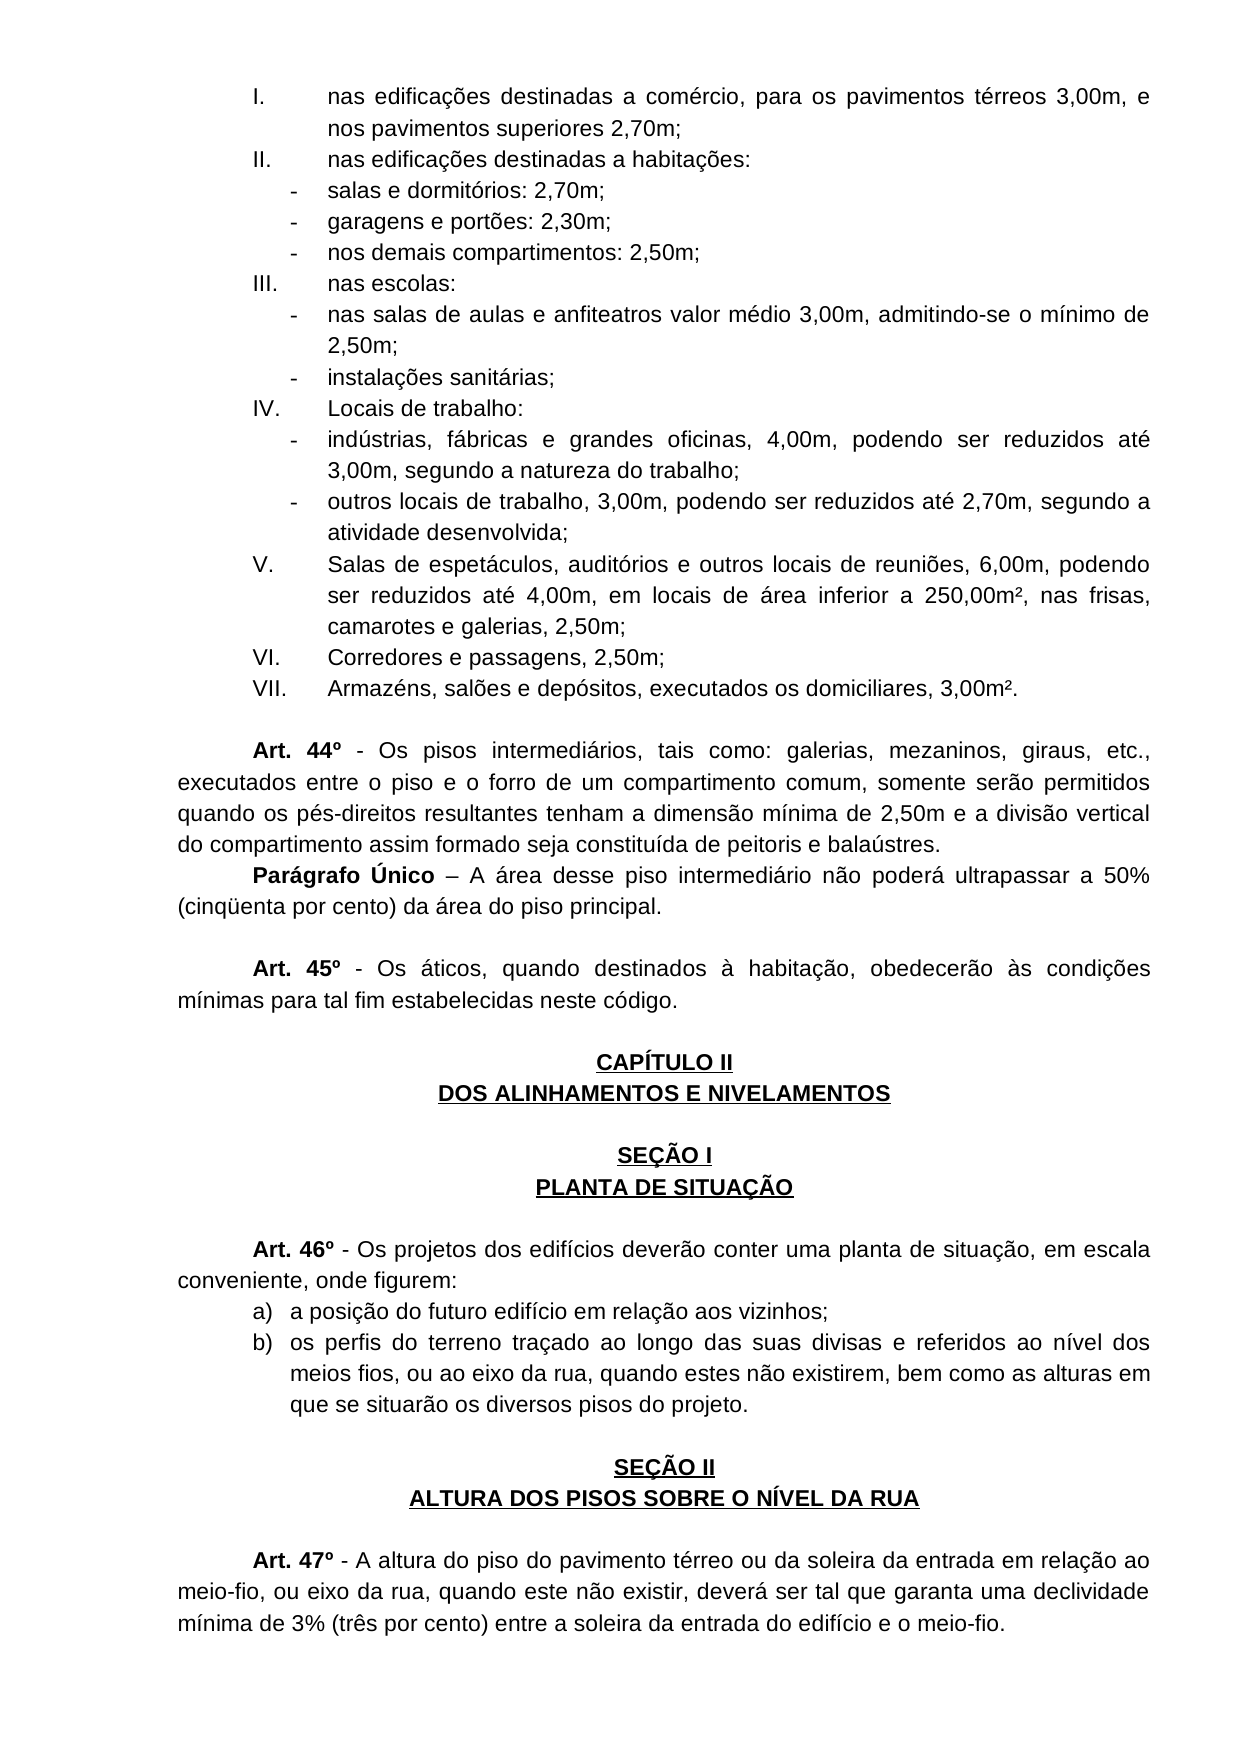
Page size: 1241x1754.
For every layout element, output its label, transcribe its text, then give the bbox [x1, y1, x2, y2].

list Salas de espetáculos, auditórios e outros locais de reuniões, 6,00m, podendo ser reduzidos até 4,00m, em locais de área inferior a 250,00m², nas frisas, camarotes e galerias, 2,50m; [252, 550, 1152, 639]
text Art. 46º - Os projetos dos edifícios deverão conter uma planta de situação, em escala conveniente, onde figurem: [177, 1235, 1152, 1293]
list Corredores e passagens, 2,50m; [252, 643, 1152, 670]
text SEÇÃO I [177, 1142, 1152, 1169]
list nas salas de aulas e anfiteatros valor médio 3,00m, admitindo-se o mínimo de 2,50m; [290, 301, 1152, 359]
list salas e dormitórios: 2,70m; [290, 176, 1152, 203]
list Armazéns, salões e depósitos, executados os domiciliares, 3,00m². [252, 674, 1152, 702]
text PLANTA DE SITUAÇÃO [177, 1173, 1152, 1200]
text CAPÍTULO II [177, 1048, 1152, 1075]
list nas edificações destinadas a comércio, para os pavimentos térreos 3,00m, e nos pavimentos superiores 2,70m; [252, 83, 1152, 141]
list instalações sanitárias; [290, 363, 1152, 390]
text Art. 47º - A altura do piso do pavimento térreo ou da soleira da entrada em relação ao meio-fio, ou eixo da rua, quando este não existir, deverá ser tal que garanta uma declividade mínima de 3% (três por cento) entre a soleira da entrada do edifício e o meio-fio. [177, 1547, 1152, 1636]
text Art. 44º - Os pisos intermediários, tais como: galerias, mezaninos, giraus, etc., executados entre o piso e o forro de um compartimento comum, somente serão permitidos quando os pés-direitos resultantes tenham a dimensão mínima de 2,50m e a divisão vertical do compartimento assim formado seja constituída de peitoris e balaústres. [177, 737, 1152, 857]
list garagens e portões: 2,30m; [290, 207, 1152, 234]
text ALTURA DOS PISOS SOBRE O NÍVEL DA RUA [177, 1484, 1152, 1511]
text Art. 45º - Os áticos, quando destinados à habitação, obedecerão às condições mínimas para tal fim estabelecidas neste código. [177, 955, 1152, 1013]
text SEÇÃO II [177, 1453, 1152, 1480]
list nos demais compartimentos: 2,50m; [290, 238, 1152, 266]
list Locais de trabalho: [252, 394, 1152, 421]
text DOS ALINHAMENTOS E NIVELAMENTOS [177, 1079, 1152, 1106]
list outros locais de trabalho, 3,00m, podendo ser reduzidos até 2,70m, segundo a atividade desenvolvida; [290, 488, 1152, 546]
list indústrias, fábricas e grandes oficinas, 4,00m, podendo ser reduzidos até 3,00m, segundo a natureza do trabalho; [290, 425, 1152, 483]
list nas edificações destinadas a habitações: [252, 145, 1152, 172]
text Parágrafo Único – A área desse piso intermediário não poderá ultrapassar a 50% (cinqüenta por cento) da área do piso principal. [177, 861, 1152, 919]
list nas escolas: [252, 269, 1152, 297]
list os perfis do terreno traçado ao longo das suas divisas e referidos ao nível dos meios fios, ou ao eixo da rua, quando estes não existirem, bem como as alturas em que se situarão os diversos pisos do projeto. [252, 1328, 1152, 1418]
list a posição do futuro edifício em relação aos vizinhos; [252, 1297, 1152, 1324]
